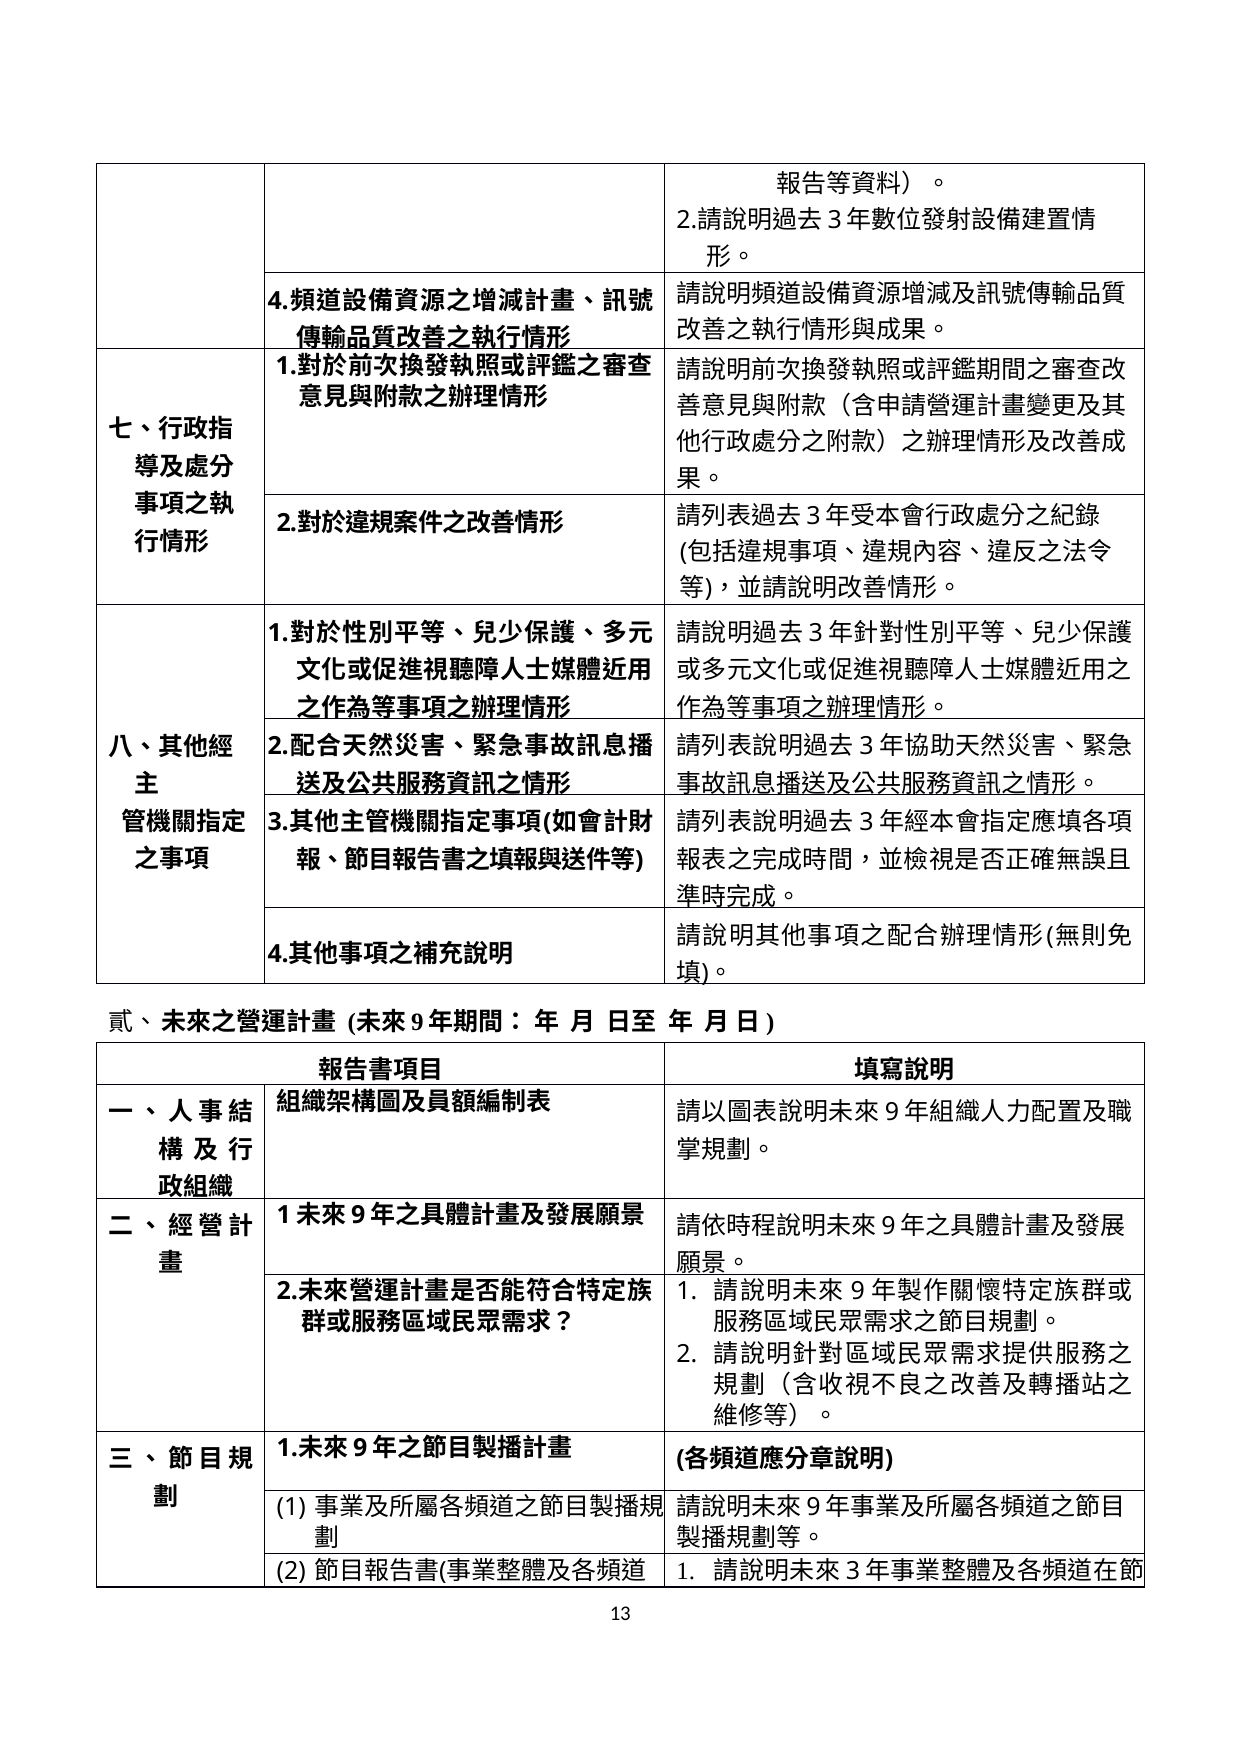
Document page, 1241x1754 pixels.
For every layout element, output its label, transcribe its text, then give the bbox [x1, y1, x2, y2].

table_cell 2.配合天然災害、緊急事故訊息播送及公共服務資訊之情形 [265, 719, 664, 794]
table_cell 請說明頻道設備資源增減及訊號傳輸品質 改善之執行情形與成果。 [665, 273, 1144, 348]
table_cell 報告等資料）。 2.請說明過去3年數位發射設備建置情形。 [665, 164, 1144, 272]
table_cell 請列表說明過去3年協助天然災害、緊急事故訊息播送及公共服務資訊之情形。 [665, 719, 1144, 794]
table_cell 三、節目規劃 [97, 1432, 264, 1586]
table_cell 2.未來營運計畫是否能符合特定族群或服務區域民眾需求？ [265, 1275, 664, 1431]
table_cell 4.頻道設備資源之增減計畫、訊號傳輸品質改善之執行情形 [265, 273, 664, 348]
table_cell 事業及所屬各頻道之節目製播規劃 [265, 1491, 664, 1553]
table_cell 節目報告書(事業整體及各頻道 [265, 1554, 664, 1586]
table_cell 二、經營計畫 [97, 1199, 264, 1431]
table_cell 組織架構圖及員額編制表 [265, 1085, 664, 1197]
table_cell [97, 164, 264, 348]
table_cell 七、行政指導及處分事項之執行情形 [97, 349, 264, 604]
table_cell 請列表過去3年受本會行政處分之紀錄(包括違規事項、違規內容、違反之法令等)，並請說明改善情形。 [665, 495, 1144, 604]
table_cell 請說明過去3年針對性別平等、兒少保護或多元文化或促進視聽障人士媒體近用之作為等事項之辦理情形。 [665, 605, 1144, 718]
table_cell 八、其他經主 管機關指定之事項 [97, 605, 264, 983]
table_cell 一、人事結構及行政組織 [97, 1085, 264, 1197]
table_cell 3.其他主管機關指定事項(如會計財報、節目報告書之填報與送件等) [265, 795, 664, 907]
table_cell [265, 164, 664, 272]
table_cell 請列表說明過去3年經本會指定應填各項報表之完成時間，並檢視是否正確無誤且準時完成。 [665, 795, 1144, 907]
table_cell 請說明未來3年事業整體及各頻道在節 [665, 1554, 1144, 1586]
table_cell 4.其他事項之補充說明 [265, 908, 664, 983]
table_cell 請說明其他事項之配合辦理情形(無則免填)。 [665, 908, 1144, 983]
table_cell 填寫說明 [665, 1043, 1144, 1084]
table_cell 1.對於性別平等、兒少保護、多元文化或促進視聽障人士媒體近用之作為等事項之辦理情形 [265, 605, 664, 718]
table_cell (各頻道應分章說明) [665, 1432, 1144, 1489]
table_cell 請說明未來9年事業及所屬各頻道之節目 製播規劃等。 [665, 1491, 1144, 1553]
table_cell 請說明未來9年製作關懷特定族群或服務區域民眾需求之節目規劃。 請說明針對區域民眾需求提供服務之規劃（含收視不良之改善及轉播站之維修等）。 [665, 1275, 1144, 1431]
table_cell 1.對於前次換發執照或評鑑之審查意見與附款之辦理情形 [265, 349, 664, 494]
table_cell 2.對於違規案件之改善情形 [265, 495, 664, 604]
table_cell 1.未來9年之節目製播計畫 [265, 1432, 664, 1489]
table_cell 報告書項目 [97, 1043, 664, 1084]
table_cell 請說明前次換發執照或評鑑期間之審查改 善意見與附款（含申請營運計畫變更及其 他行政處分之附款）之辦理情形及改善成 果。 [665, 349, 1144, 494]
table_cell 未來之營運計畫 (未來9年期間： 年 月 日至 年 月 日 ) [96, 984, 1144, 1042]
table_cell 請依時程說明未來9年之具體計畫及發展 願景。 [665, 1199, 1144, 1273]
table_cell 1未來9年之具體計畫及發展願景 [265, 1199, 664, 1273]
table_cell 請以圖表說明未來9年組織人力配置及職掌規劃。 [665, 1085, 1144, 1197]
